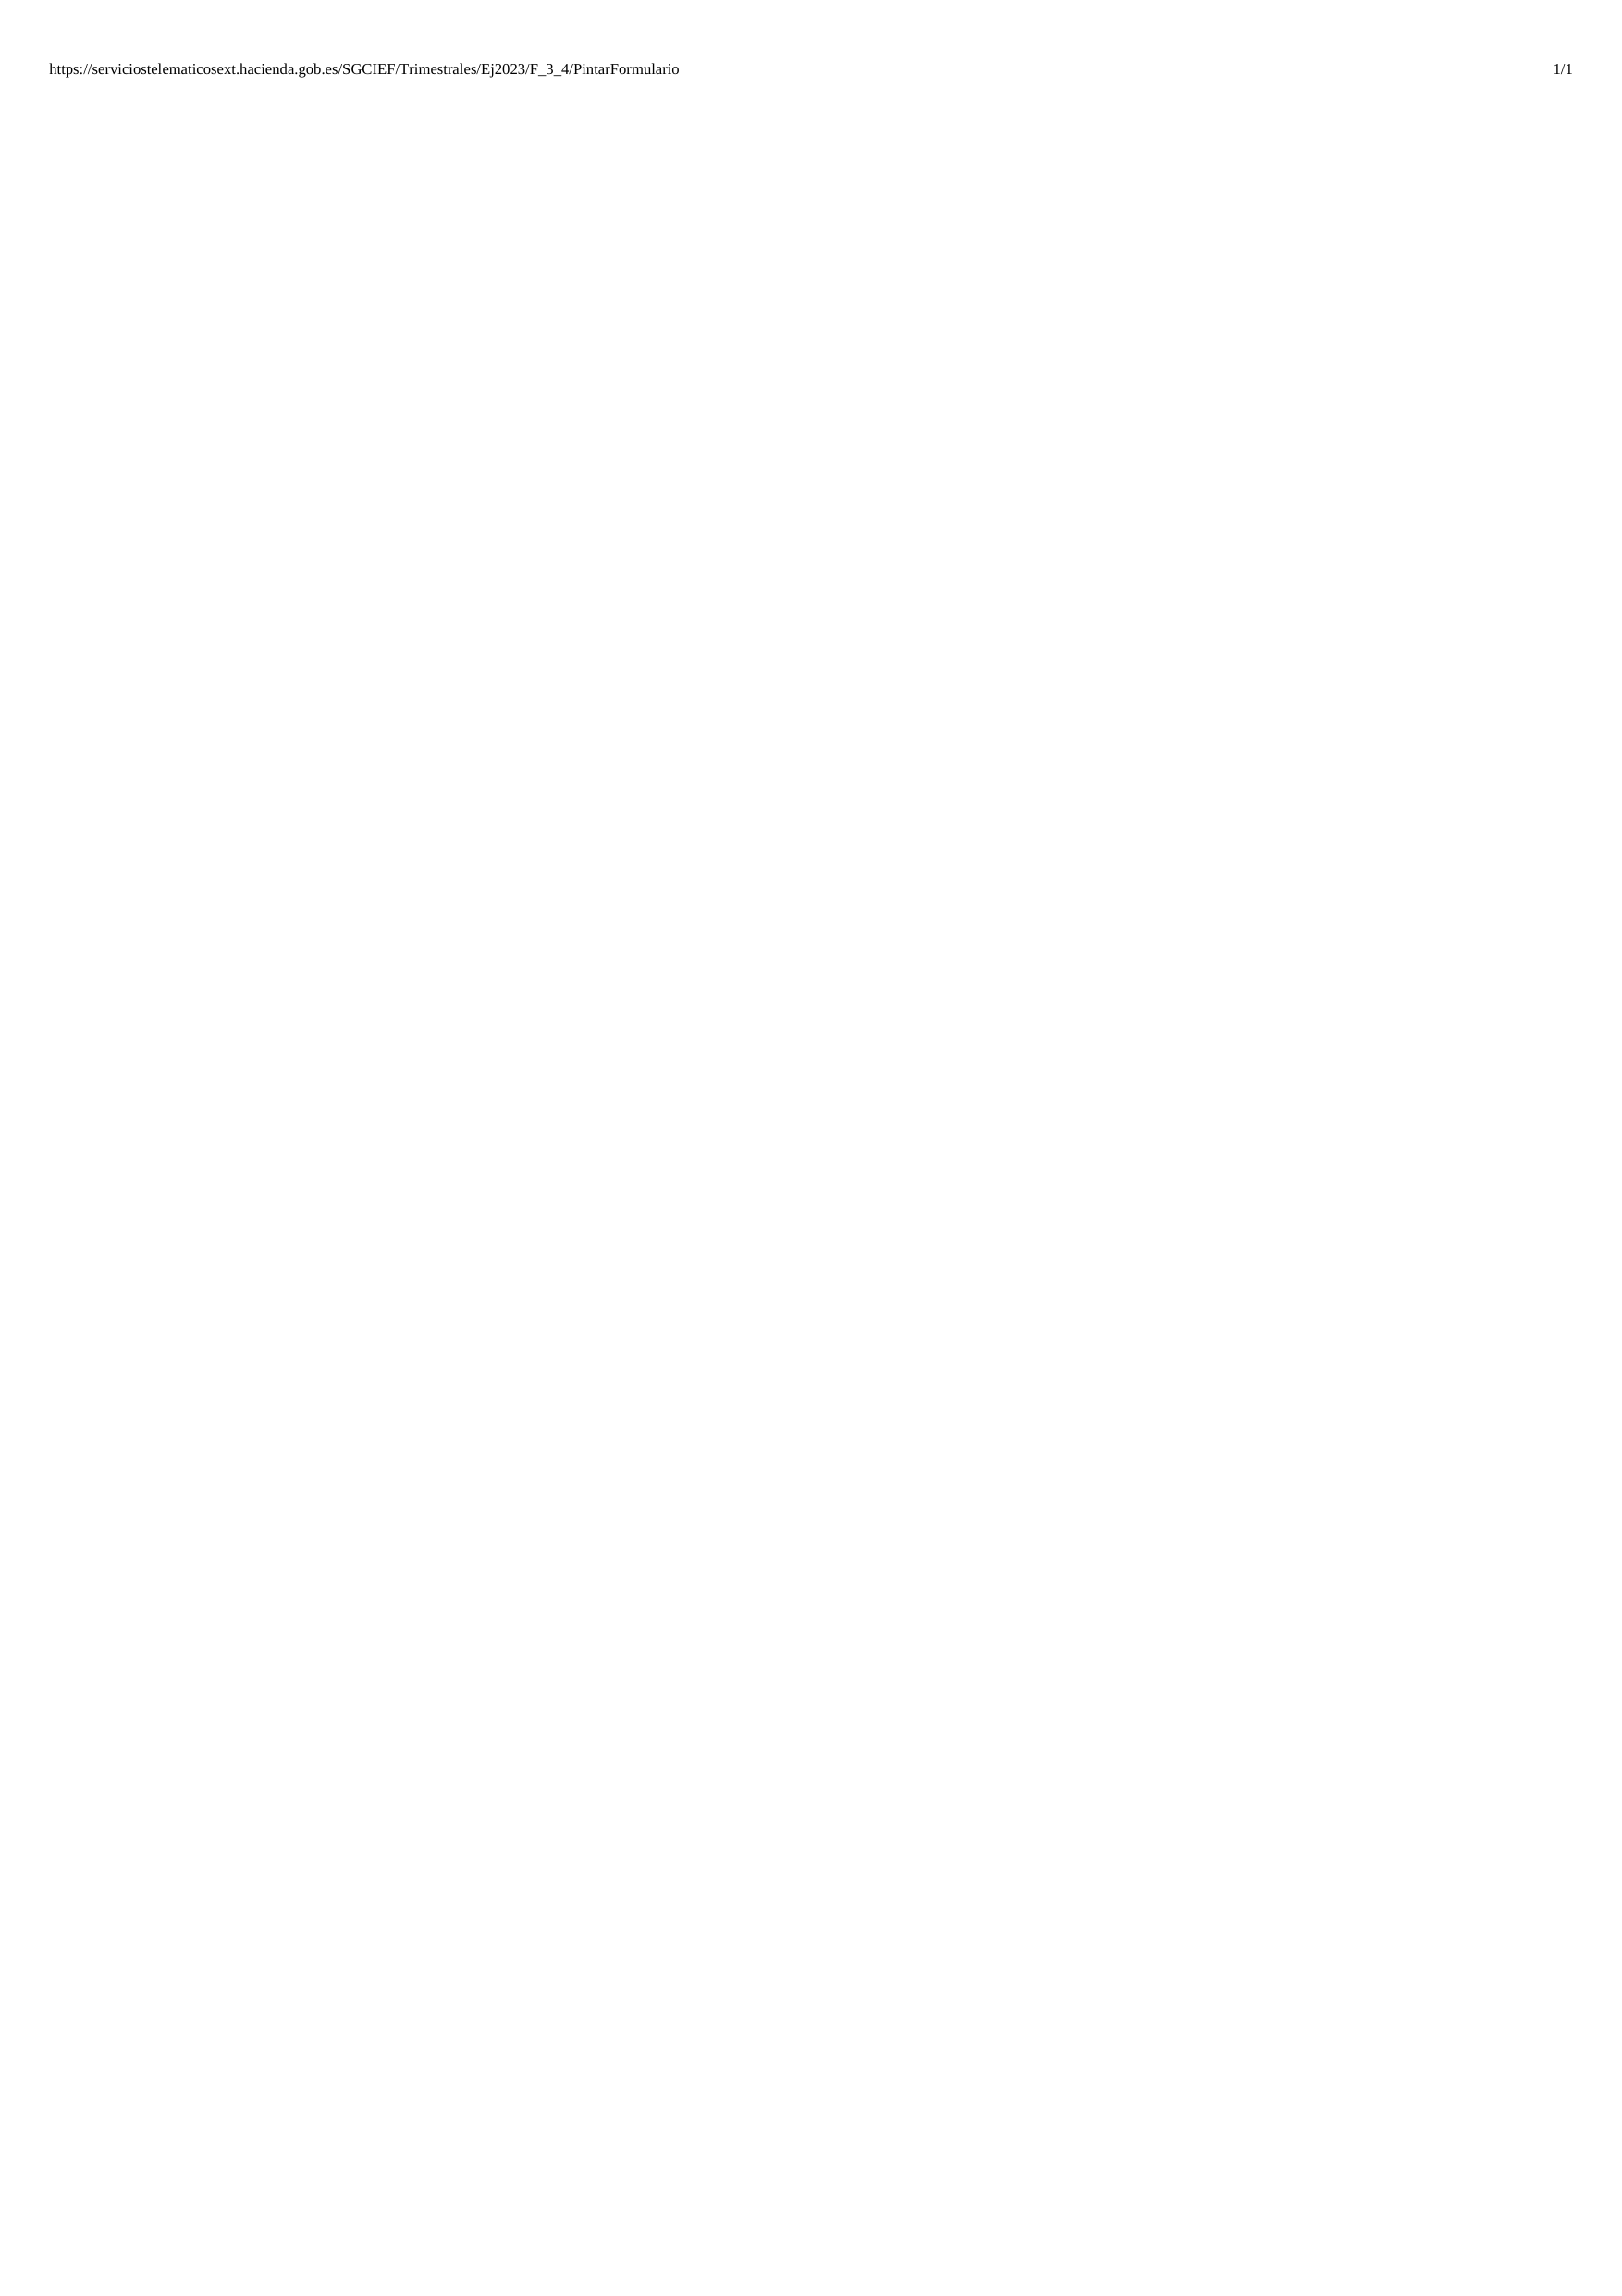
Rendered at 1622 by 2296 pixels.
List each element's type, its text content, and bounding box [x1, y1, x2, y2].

text https://serviciostelematicosext.hacienda.gob.es/SGCIEF/Trimestrales/Ej2023/F_3_4/PintarFormulario 1/1 [49, 60, 1583, 78]
